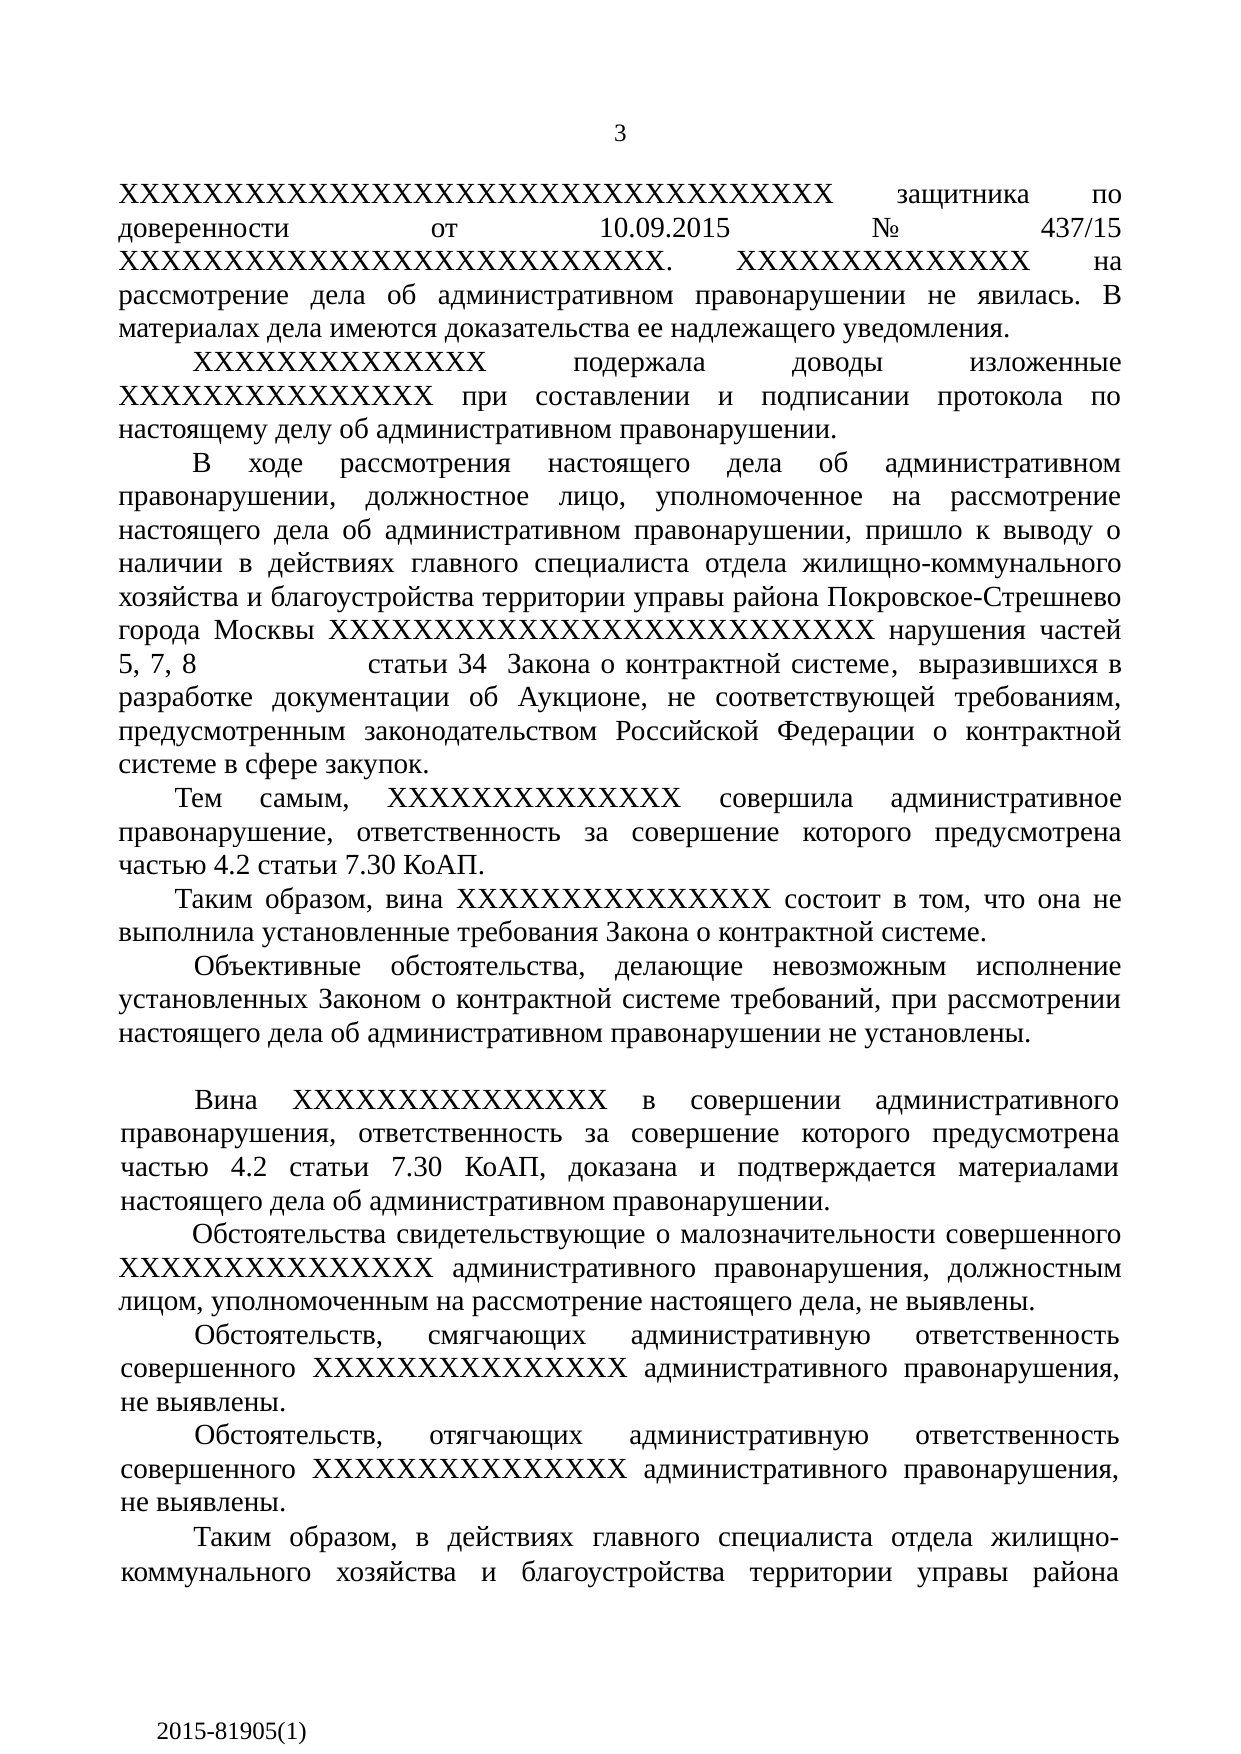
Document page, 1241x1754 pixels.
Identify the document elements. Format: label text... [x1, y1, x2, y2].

text Вина XXXXXXXXXXXXXXX в совершении административного правонарушения, ответственность за совершение которого предусмотрена частью 4.2 статьи 7.30 КоАП, доказана и подтверждается материалами настоящего дела об административном правонарушении. [120, 1082, 1120, 1216]
text Объективные обстоятельства, делающие невозможным исполнение установленных Законом о контрактной системе требований, при рассмотрении настоящего дела об административном правонарушении не установлены. [118, 948, 1122, 1048]
text Таким образом, в действиях главного специалиста отдела жилищно-коммунального хозяйства и благоустройства территории управы района [121, 1518, 1120, 1589]
text В ходе рассмотрения настоящего дела об административном правонарушении, должностное лицо, уполномоченное на рассмотрение настоящего дела об административном правонарушении, пришло к выводу о наличии в действиях главного специалиста отдела жилищно-коммунального хозяйства и благоустройства территории управы района Покровское-Стрешнево города Москвы XXXXXXXXXXXXXXXXXXXXXXXXXX нарушения частей 5, 7, 8 статьи 34 Закона о контрактной системе, выразившихся в разработке документации об Аукционе, не соответствующей требованиям, предусмотренным законодательством Российской Федерации о контрактной системе в сфере закупок. [118, 445, 1122, 780]
text Тем самым, XXXXXXXXXXXXXX совершила административное правонарушение, ответственность за совершение которого предусмотрена частью 4.2 статьи 7.30 КоАП. [118, 780, 1122, 881]
text Обстоятельств, отягчающих административную ответственность совершенного XXXXXXXXXXXXXXX административного правонарушения, не выявлены. [120, 1417, 1120, 1518]
text XXXXXXXXXXXXXX подержала доводы изложенные XXXXXXXXXXXXXXX при составлении и подписании протокола по настоящему делу об административном правонарушении. [118, 344, 1122, 445]
text XXXXXXXXXXXXXXXXXXXXXXXXXXXXXXXXXX защитника по доверенности от 10.09.2015 № 437/15 XXXXXXXXXXXXXXXXXXXXXXXXXX. XXXXXXXXXXXXXX на рассмотрение дела об административном правонарушении не явилась. В материалах дела имеются доказательства ее надлежащего уведомления. [118, 176, 1122, 344]
text Обстоятельств, смягчающих административную ответственность совершенного XXXXXXXXXXXXXXX административного правонарушения, не выявлены. [120, 1317, 1120, 1417]
text Обстоятельства свидетельствующие о малозначительности совершенного XXXXXXXXXXXXXXX административного правонарушения, должностным лицом, уполномоченным на рассмотрение настоящего дела, не выявлены. [118, 1216, 1122, 1317]
text Таким образом, вина XXXXXXXXXXXXXXX состоит в том, что она не выполнила установленные требования Закона о контрактной системе. [118, 881, 1122, 948]
